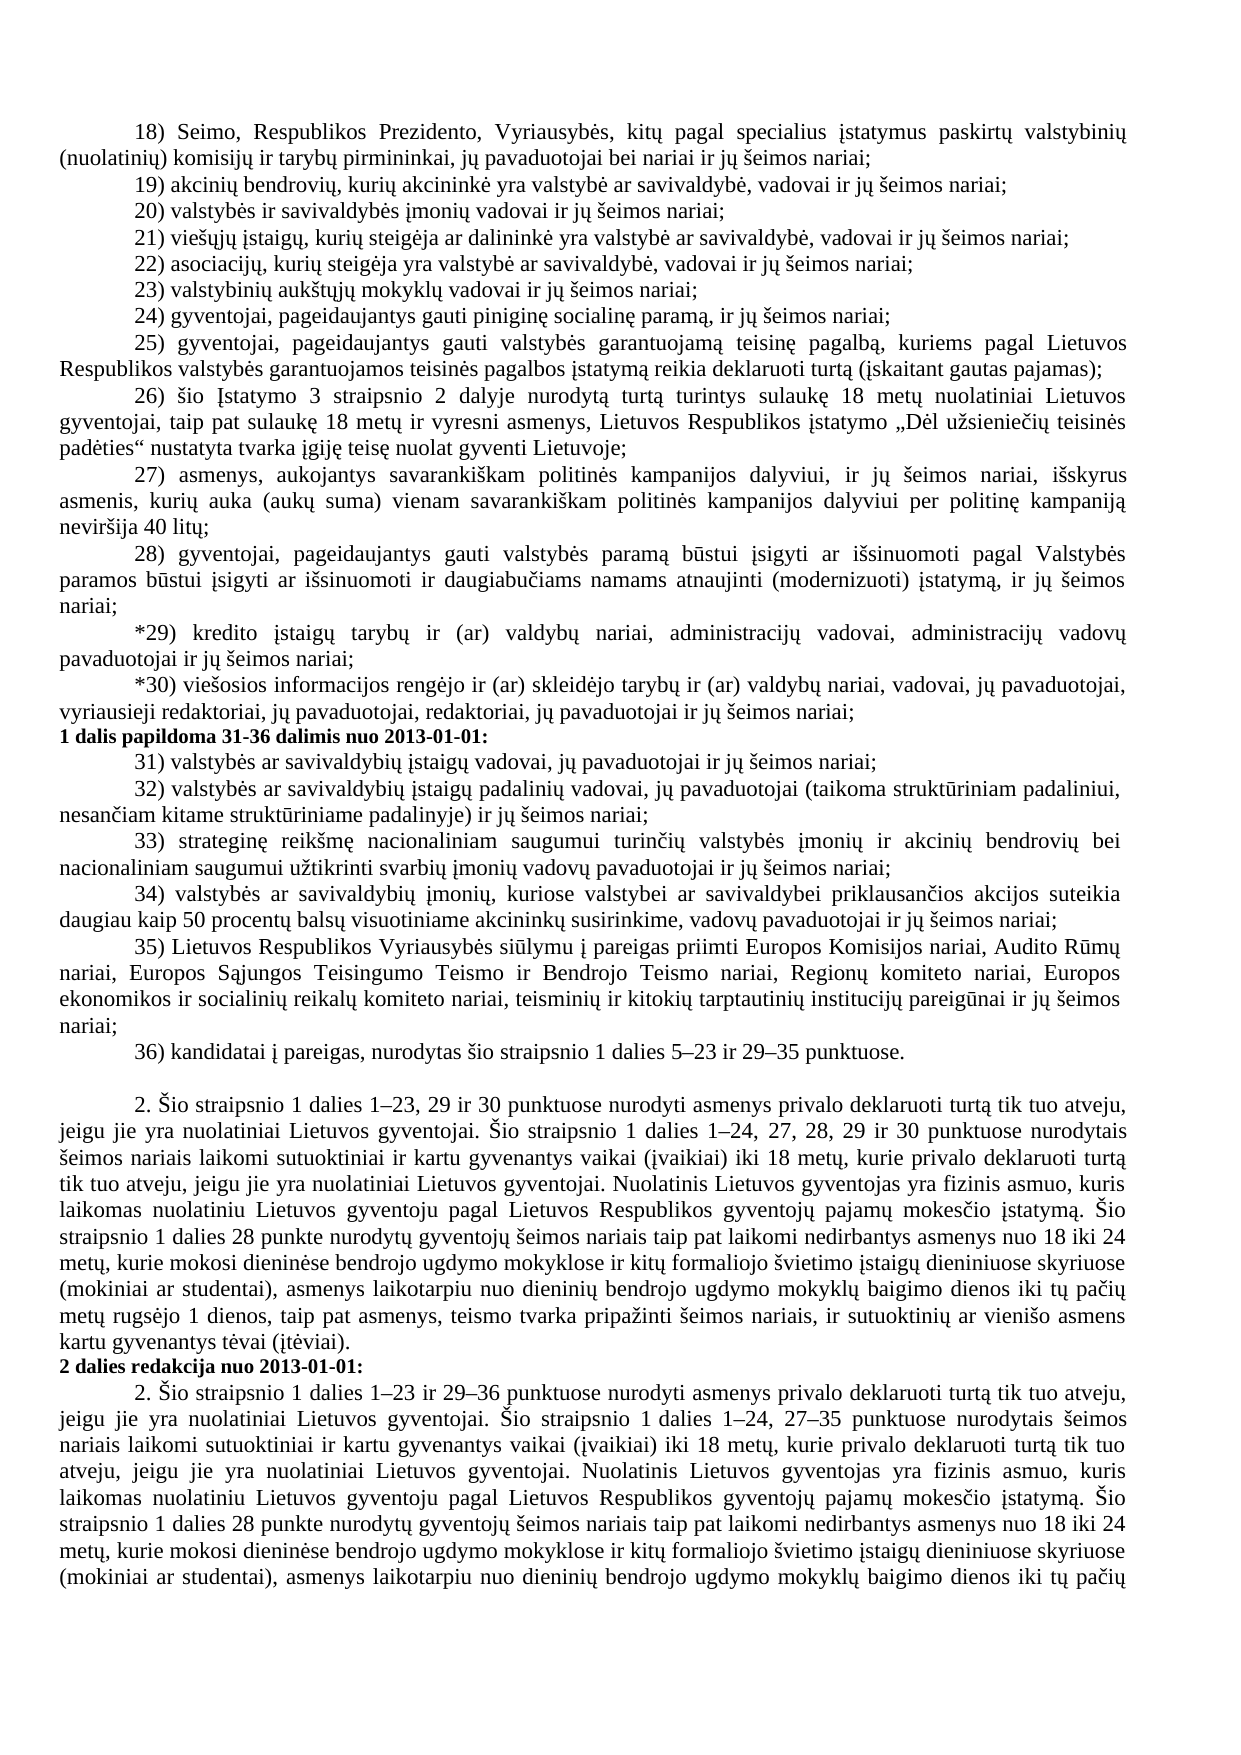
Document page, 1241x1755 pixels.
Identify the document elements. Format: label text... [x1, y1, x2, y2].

text 20) valstybės ir savivaldybės įmonių vadovai ir jų šeimos nariai; [59, 197, 1127, 223]
text 2. Šio straipsnio 1 dalies 1–23, 29 ir 30 punktuose nurodyti asmenys privalo deklaruoti turtą tik tuo atveju, jeigu jie yra nuolatiniai Lietuvos gyventojai. Šio straipsnio 1 dalies 1–24, 27, 28, 29 ir 30 punktuose nurodytais šeimos nariais laikomi sutuoktiniai ir kartu gyvenantys vaikai (įvaikiai) iki 18 metų, kurie privalo deklaruoti turtą tik tuo atveju, jeigu jie yra nuolatiniai Lietuvos gyventojai. Nuolatinis Lietuvos gyventojas yra fizinis asmuo, kuris laikomas nuolatiniu Lietuvos gyventoju pagal Lietuvos Respublikos gyventojų pajamų mokesčio įstatymą. Šio straipsnio 1 dalies 28 punkte nurodytų gyventojų šeimos nariais taip pat laikomi nedirbantys asmenys nuo 18 iki 24 metų, kurie mokosi dieninėse bendrojo ugdymo mokyklose ir kitų formaliojo švietimo įstaigų dieniniuose skyriuose (mokiniai ar studentai), asmenys laikotarpiu nuo dieninių bendrojo ugdymo mokyklų baigimo dienos iki tų pačių metų rugsėjo 1 dienos, taip pat asmenys, teismo tvarka pripažinti šeimos nariais, ir sutuoktinių ar vienišo asmens kartu gyvenantys tėvai (įtėviai). [59, 1091, 1127, 1354]
text 18) Seimo, Respublikos Prezidento, Vyriausybės, kitų pagal specialius įstatymus paskirtų valstybinių (nuolatinių) komisijų ir tarybų pirmininkai, jų pavaduotojai bei nariai ir jų šeimos nariai; [59, 118, 1127, 171]
text *29) kredito įstaigų tarybų ir (ar) valdybų nariai, administracijų vadovai, administracijų vadovų pavaduotojai ir jų šeimos nariai; [59, 619, 1127, 672]
text 34) valstybės ar savivaldybių įmonių, kuriose valstybei ar savivaldybei priklausančios akcijos suteikia daugiau kaip 50 procentų balsų visuotiniame akcininkų susirinkime, vadovų pavaduotojai ir jų šeimos nariai; [59, 880, 1122, 933]
text 33) strateginę reikšmę nacionaliniam saugumui turinčių valstybės įmonių ir akcinių bendrovių bei nacionaliniam saugumui užtikrinti svarbių įmonių vadovų pavaduotojai ir jų šeimos nariai; [59, 827, 1122, 880]
text 19) akcinių bendrovių, kurių akcininkė yra valstybė ar savivaldybė, vadovai ir jų šeimos nariai; [59, 171, 1127, 197]
text 32) valstybės ar savivaldybių įstaigų padalinių vadovai, jų pavaduotojai (taikoma struktūriniam padaliniui, nesančiam kitame struktūriniame padalinyje) ir jų šeimos nariai; [59, 775, 1122, 827]
text 21) viešųjų įstaigų, kurių steigėja ar dalininkė yra valstybė ar savivaldybė, vadovai ir jų šeimos nariai; [59, 223, 1127, 250]
text 25) gyventojai, pageidaujantys gauti valstybės garantuojamą teisinę pagalbą, kuriems pagal Lietuvos Respublikos valstybės garantuojamos teisinės pagalbos įstatymą reikia deklaruoti turtą (įskaitant gautas pajamas); [59, 329, 1127, 382]
text 35) Lietuvos Respublikos Vyriausybės siūlymu į pareigas priimti Europos Komisijos nariai, Audito Rūmų nariai, Europos Sąjungos Teisingumo Teismo ir Bendrojo Teismo nariai, Regionų komiteto nariai, Europos ekonomikos ir socialinių reikalų komiteto nariai, teisminių ir kitokių tarptautinių institucijų pareigūnai ir jų šeimos nariai; [59, 933, 1122, 1038]
text 24) gyventojai, pageidaujantys gauti piniginę socialinę paramą, ir jų šeimos nariai; [59, 303, 1127, 329]
text 23) valstybinių aukštųjų mokyklų vadovai ir jų šeimos nariai; [59, 276, 1127, 303]
text 22) asociacijų, kurių steigėja yra valstybė ar savivaldybė, vadovai ir jų šeimos nariai; [59, 250, 1127, 276]
text 28) gyventojai, pageidaujantys gauti valstybės paramą būstui įsigyti ar išsinuomoti pagal Valstybės paramos būstui įsigyti ar išsinuomoti ir daugiabučiams namams atnaujinti (modernizuoti) įstatymą, ir jų šeimos nariai; [59, 540, 1127, 619]
text 36) kandidatai į pareigas, nurodytas šio straipsnio 1 dalies 5–23 ir 29–35 punktuose. [59, 1038, 1122, 1064]
text 2. Šio straipsnio 1 dalies 1–23 ir 29–36 punktuose nurodyti asmenys privalo deklaruoti turtą tik tuo atveju, jeigu jie yra nuolatiniai Lietuvos gyventojai. Šio straipsnio 1 dalies 1–24, 27–35 punktuose nurodytais šeimos nariais laikomi sutuoktiniai ir kartu gyvenantys vaikai (įvaikiai) iki 18 metų, kurie privalo deklaruoti turtą tik tuo atveju, jeigu jie yra nuolatiniai Lietuvos gyventojai. Nuolatinis Lietuvos gyventojas yra fizinis asmuo, kuris laikomas nuolatiniu Lietuvos gyventoju pagal Lietuvos Respublikos gyventojų pajamų mokesčio įstatymą. Šio straipsnio 1 dalies 28 punkte nurodytų gyventojų šeimos nariais taip pat laikomi nedirbantys asmenys nuo 18 iki 24 metų, kurie mokosi dieninėse bendrojo ugdymo mokyklose ir kitų formaliojo švietimo įstaigų dieniniuose skyriuose (mokiniai ar studentai), asmenys laikotarpiu nuo dieninių bendrojo ugdymo mokyklų baigimo dienos iki tų pačių [59, 1378, 1127, 1589]
text 26) šio Įstatymo 3 straipsnio 2 dalyje nurodytą turtą turintys sulaukę 18 metų nuolatiniai Lietuvos gyventojai, taip pat sulaukę 18 metų ir vyresni asmenys, Lietuvos Respublikos įstatymo „Dėl užsieniečių teisinės padėties“ nustatyta tvarka įgiję teisę nuolat gyventi Lietuvoje; [59, 382, 1127, 461]
text *30) viešosios informacijos rengėjo ir (ar) skleidėjo tarybų ir (ar) valdybų nariai, vadovai, jų pavaduotojai, vyriausieji redaktoriai, jų pavaduotojai, redaktoriai, jų pavaduotojai ir jų šeimos nariai; [59, 672, 1127, 724]
text 31) valstybės ar savivaldybių įstaigų vadovai, jų pavaduotojai ir jų šeimos nariai; [59, 748, 1122, 775]
text 1 dalis papildoma 31-36 dalimis nuo 2013-01-01: [59, 724, 1127, 748]
text 27) asmenys, aukojantys savarankiškam politinės kampanijos dalyviui, ir jų šeimos nariai, išskyrus asmenis, kurių auka (aukų suma) vienam savarankiškam politinės kampanijos dalyviui per politinę kampaniją neviršija 40 litų; [59, 461, 1127, 540]
text 2 dalies redakcija nuo 2013-01-01: [59, 1354, 1127, 1378]
